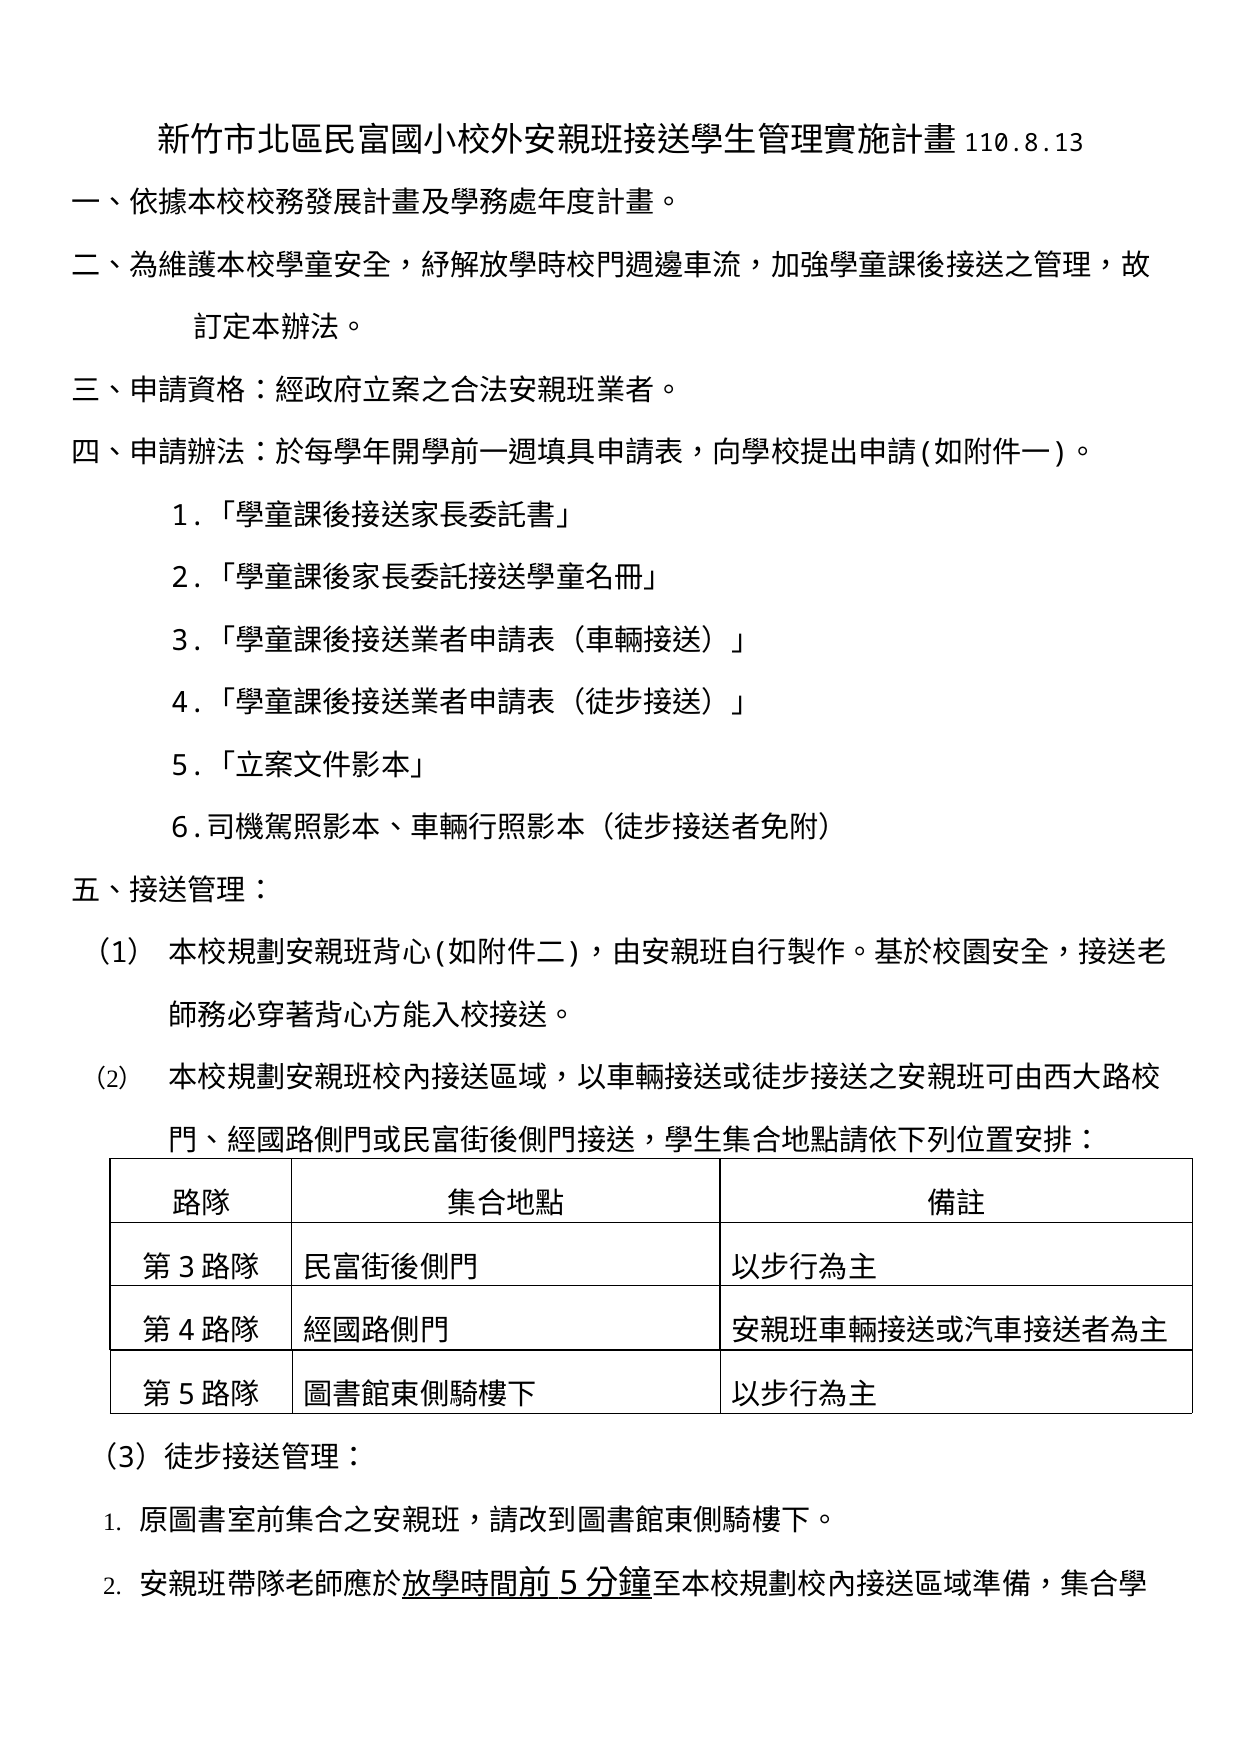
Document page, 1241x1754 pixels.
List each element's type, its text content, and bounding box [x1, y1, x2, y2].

table_cell 民富街後側門 [292, 1223, 719, 1285]
text 三、申請資格：經政府立案之合法安親班業者。 [71, 346, 1169, 408]
list 二、為維護本校學童安全，紓解放學時校門週邊車流，加強學童課後接送之管理，故 [0, 221, 1169, 283]
table_header 第5路隊 [111, 1351, 292, 1413]
table_cell 經國路側門 [292, 1286, 719, 1349]
text 2.「學童課後家長委託接送學童名冊」 3.「學童課後接送業者申請表（車輛接送）」 4.「學童課後接送業者申請表（徒步接送）」 5.「立案文件影本」 6.司機駕照影本、車輛行照影本（徒步接送者免附） [171, 533, 1169, 846]
table_cell 第3路隊 [111, 1223, 291, 1285]
text 五、接送管理： [71, 846, 1169, 908]
list 本校規劃安親班校內接送區域，以車輛接送或徒步接送之安親班可由西大路校門、經國路側門或民富街後側門接送，學生集合地點請依下列位置安排： [81, 1033, 1169, 1158]
table_header 圖書館東側騎樓下 [293, 1351, 720, 1413]
list 一、依據本校校務發展計畫及學務處年度計畫。 [0, 158, 1169, 221]
table_header 集合地點 [292, 1159, 719, 1222]
text 新竹市北區民富國小校外安親班接送學生管理實施計畫110.8.13 [71, 96, 1169, 158]
list 原圖書室前集合之安親班，請改到圖書館東側騎樓下。 [103, 1476, 1169, 1538]
table_header 以步行為主 [721, 1351, 1192, 1413]
table_header 路隊 [111, 1159, 291, 1222]
table_header 備註 [721, 1159, 1192, 1222]
text 四、申請辦法：於每學年開學前一週填具申請表，向學校提出申請(如附件一)。 [71, 408, 1169, 471]
table_cell 安親班車輛接送或汽車接送者為主 [721, 1286, 1192, 1349]
table_cell 以步行為主 [721, 1223, 1192, 1285]
list 本校規劃安親班背心(如附件二)，由安親班自行製作。基於校園安全，接送老師務必穿著背心方能入校接送。 [81, 908, 1169, 1033]
text （3）徒步接送管理： [71, 1413, 1169, 1476]
text 1.「學童課後接送家長委託書」 [171, 471, 1169, 533]
list 安親班帶隊老師應於放學時間前5分鐘至本校規劃校內接送區域準備，集合學 [103, 1538, 1169, 1601]
list 訂定本辦法。 [0, 283, 1169, 346]
table_cell 第4路隊 [111, 1286, 291, 1349]
